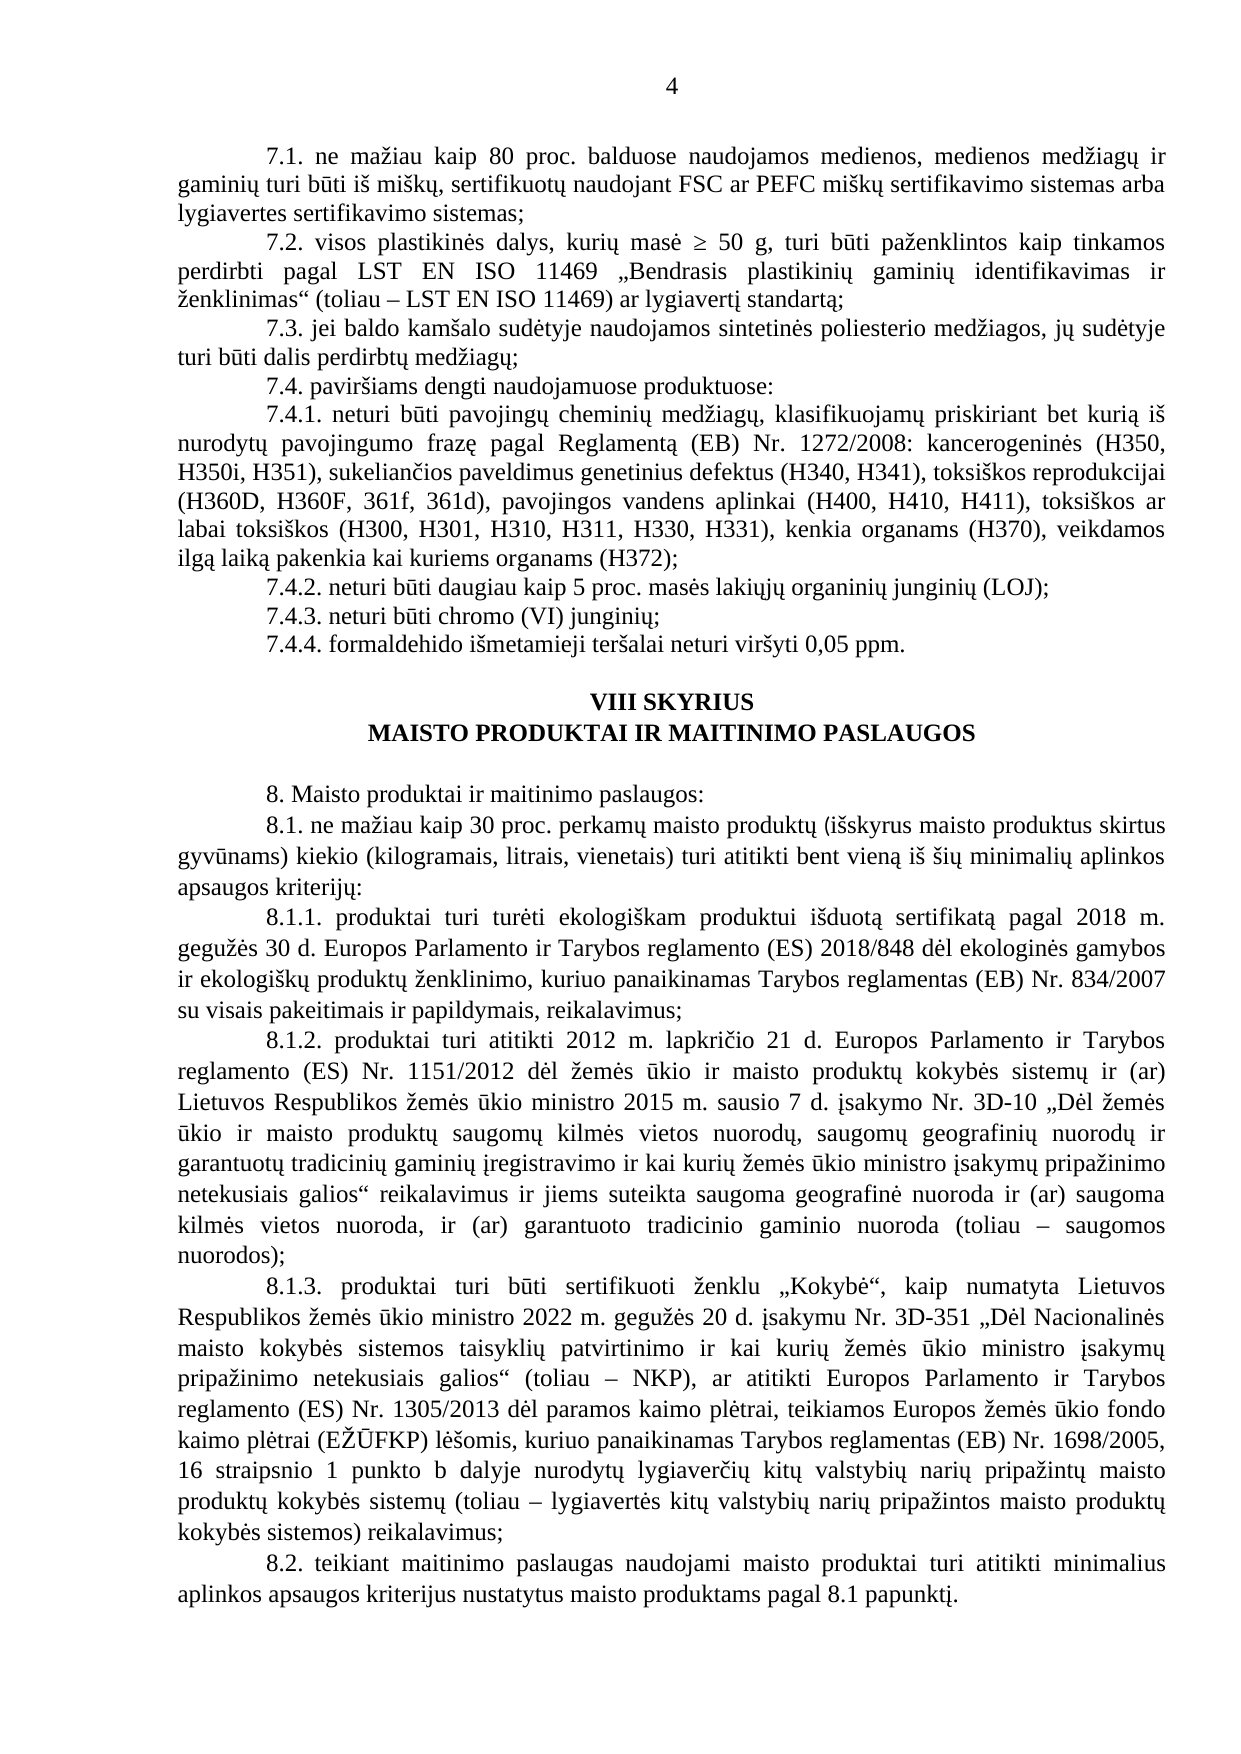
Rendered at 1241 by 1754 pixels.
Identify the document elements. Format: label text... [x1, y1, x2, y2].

text 7.4.4. formaldehido išmetamieji teršalai neturi viršyti 0,05 ppm. [177, 629, 1166, 658]
text 8. Maisto produktai ir maitinimo paslaugos: [177, 779, 1166, 808]
text 8.1. ne mažiau kaip 30 proc. perkamų maisto produktų (išskyrus maisto produktus skirtus gyvūnams) kiekio (kilogramais, litrais, vienetais) turi atitikti bent vieną iš šių minimalių aplinkos apsaugos kriterijų: [177, 810, 1166, 901]
text 7.4.3. neturi būti chromo (VI) junginių; [177, 601, 1166, 629]
text MAISTO PRODUKTAI IR MAITINIMO PASLAUGOS [177, 718, 1166, 747]
text 8.1.2. produktai turi atitikti 2012 m. lapkričio 21 d. Europos Parlamento ir Tarybos reglamento (ES) Nr. 1151/2012 dėl žemės ūkio ir maisto produktų kokybės sistemų ir (ar) Lietuvos Respublikos žemės ūkio ministro 2015 m. sausio 7 d. įsakymo Nr. 3D-10 „Dėl žemės ūkio ir maisto produktų saugomų kilmės vietos nuorodų, saugomų geografinių nuorodų ir garantuotų tradicinių gaminių įregistravimo ir kai kurių žemės ūkio ministro įsakymų pripažinimo netekusiais galios“ reikalavimus ir jiems suteikta saugoma geografinė nuoroda ir (ar) saugoma kilmės vietos nuoroda, ir (ar) garantuoto tradicinio gaminio nuoroda (toliau – saugomos nuorodos); [177, 1025, 1166, 1269]
text 8.2. teikiant maitinimo paslaugas naudojami maisto produktai turi atitikti minimalius aplinkos apsaugos kriterijus nustatytus maisto produktams pagal 8.1 papunktį. [177, 1548, 1166, 1608]
text 7.4.1. neturi būti pavojingų cheminių medžiagų, klasifikuojamų priskiriant bet kurią iš nurodytų pavojingumo frazę pagal Reglamentą (EB) Nr. 1272/2008: kancerogeninės (H350, H350i, H351), sukeliančios paveldimus genetinius defektus (H340, H341), toksiškos reprodukcijai (H360D, H360F, 361f, 361d), pavojingos vandens aplinkai (H400, H410, H411), toksiškos ar labai toksiškos (H300, H301, H310, H311, H330, H331), kenkia organams (H370), veikdamos ilgą laiką pakenkia kai kuriems organams (H372); [177, 399, 1166, 572]
text VIII SKYRIUS [177, 687, 1166, 716]
text 7.4. paviršiams dengti naudojamuose produktuose: [177, 371, 1166, 399]
text 7.1. ne mažiau kaip 80 proc. balduose naudojamos medienos, medienos medžiagų ir gaminių turi būti iš miškų, sertifikuotų naudojant FSC ar PEFC miškų sertifikavimo sistemas arba lygiavertes sertifikavimo sistemas; [177, 141, 1166, 227]
text 7.4.2. neturi būti daugiau kaip 5 proc. masės lakiųjų organinių junginių (LOJ); [177, 572, 1166, 601]
text 7.3. jei baldo kamšalo sudėtyje naudojamos sintetinės poliesterio medžiagos, jų sudėtyje turi būti dalis perdirbtų medžiagų; [177, 313, 1166, 371]
text 8.1.3. produktai turi būti sertifikuoti ženklu „Kokybė“, kaip numatyta Lietuvos Respublikos žemės ūkio ministro 2022 m. gegužės 20 d. įsakymu Nr. 3D-351 „Dėl Nacionalinės maisto kokybės sistemos taisyklių patvirtinimo ir kai kurių žemės ūkio ministro įsakymų pripažinimo netekusiais galios“ (toliau – NKP), ar atitikti Europos Parlamento ir Tarybos reglamento (ES) Nr. 1305/2013 dėl paramos kaimo plėtrai, teikiamos Europos žemės ūkio fondo kaimo plėtrai (EŽŪFKP) lėšomis, kuriuo panaikinamas Tarybos reglamentas (EB) Nr. 1698/2005, 16 straipsnio 1 punkto b dalyje nurodytų lygiaverčių kitų valstybių narių pripažintų maisto produktų kokybės sistemų (toliau – lygiavertės kitų valstybių narių pripažintos maisto produktų kokybės sistemos) reikalavimus; [177, 1271, 1166, 1546]
text 7.2. visos plastikinės dalys, kurių masė ≥ 50 g, turi būti paženklintos kaip tinkamos perdirbti pagal LST EN ISO 11469 „Bendrasis plastikinių gaminių identifikavimas ir ženklinimas“ (toliau – LST EN ISO 11469) ar lygiavertį standartą; [177, 227, 1166, 313]
text 8.1.1. produktai turi turėti ekologiškam produktui išduotą sertifikatą pagal 2018 m. gegužės 30 d. Europos Parlamento ir Tarybos reglamento (ES) 2018/848 dėl ekologinės gamybos ir ekologiškų produktų ženklinimo, kuriuo panaikinamas Tarybos reglamentas (EB) Nr. 834/2007 su visais pakeitimais ir papildymais, reikalavimus; [177, 902, 1166, 1023]
